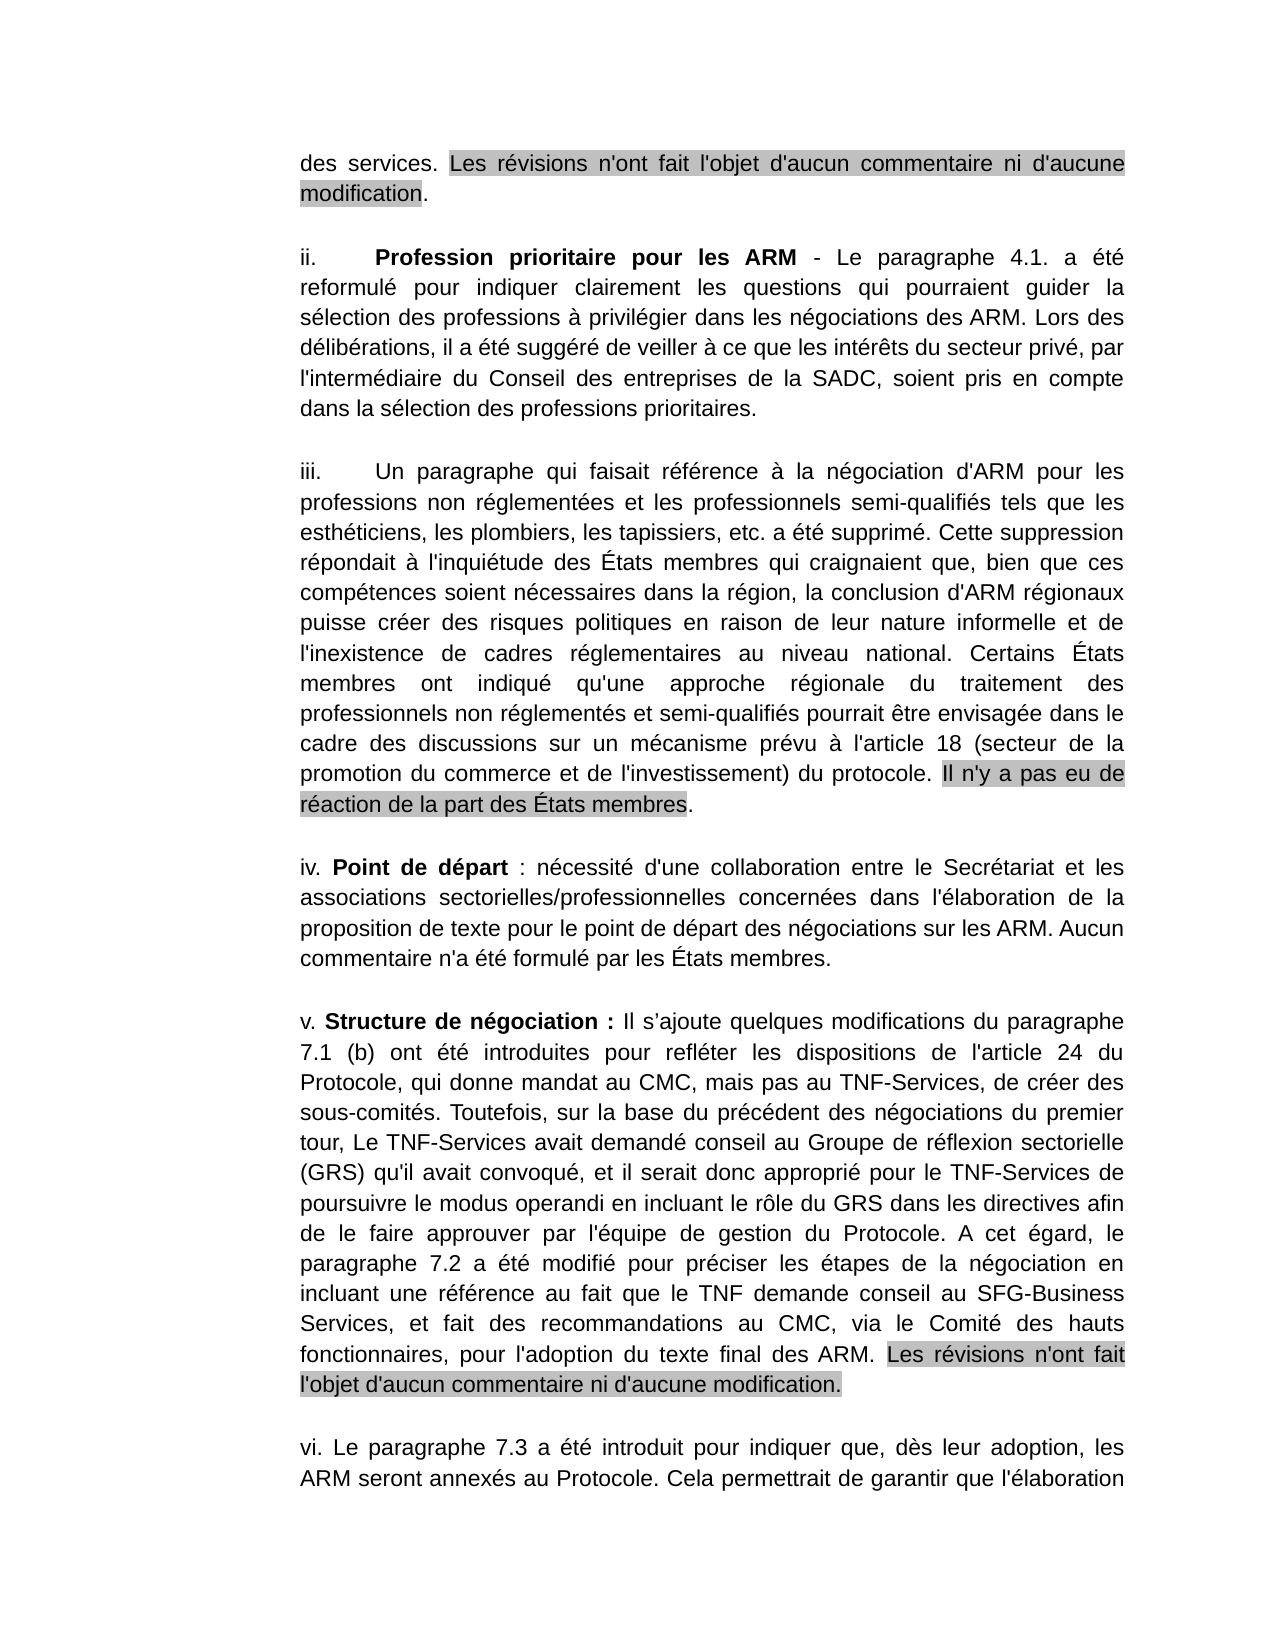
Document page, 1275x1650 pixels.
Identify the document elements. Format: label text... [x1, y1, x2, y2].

list ii. Profession prioritaire pour les ARM - Le paragraphe 4.1. a été reformulé pour indiquer clairement les questions qui pourraient guider la sélection des professions à privilégier dans les négociations des ARM. Lors des délibérations, il a été suggéré de veiller à ce que les intérêts du secteur privé, par l'intermédiaire du Conseil des entreprises de la SADC, soient pris en compte dans la sélection des professions prioritaires. [300, 244, 1125, 421]
list iii. Un paragraphe qui faisait référence à la négociation d'ARM pour les professions non réglementées et les professionnels semi-qualifiés tels que les esthéticiens, les plombiers, les tapissiers, etc. a été supprimé. Cette suppression répondait à l'inquiétude des États membres qui craignaient que, bien que ces compétences soient nécessaires dans la région, la conclusion d'ARM régionaux puisse créer des risques politiques en raison de leur nature informelle et de l'inexistence de cadres réglementaires au niveau national. Certains États membres ont indiqué qu'une approche régionale du traitement des professionnels non réglementés et semi-qualifiés pourrait être envisagée dans le cadre des discussions sur un mécanisme prévu à l'article 18 (secteur de la promotion du commerce et de l'investissement) du protocole. Il n'y a pas eu de réaction de la part des États membres. [300, 458, 1125, 817]
list des services. Les révisions n'ont fait l'objet d'aucun commentaire ni d'aucune modification. [300, 150, 1125, 207]
list iv. Point de départ : nécessité d'une collaboration entre le Secrétariat et les associations sectorielles/professionnelles concernées dans l'élaboration de la proposition de texte pour le point de départ des négociations sur les ARM. Aucun commentaire n'a été formulé par les États membres. [300, 854, 1125, 971]
list vi. Le paragraphe 7.3 a été introduit pour indiquer que, dès leur adoption, les ARM seront annexés au Protocole. Cela permettrait de garantir que l'élaboration [300, 1434, 1125, 1491]
list v. Structure de négociation : Il s’ajoute quelques modifications du paragraphe 7.1 (b) ont été introduites pour refléter les dispositions de l'article 24 du Protocole, qui donne mandat au CMC, mais pas au TNF-Services, de créer des sous-comités. Toutefois, sur la base du précédent des négociations du premier tour, Le TNF-Services avait demandé conseil au Groupe de réflexion sectorielle (GRS) qu'il avait convoqué, et il serait donc approprié pour le TNF-Services de poursuivre le modus operandi en incluant le rôle du GRS dans les directives afin de le faire approuver par l'équipe de gestion du Protocole. A cet égard, le paragraphe 7.2 a été modifié pour préciser les étapes de la négociation en incluant une référence au fait que le TNF demande conseil au SFG-Business Services, et fait des recommandations au CMC, via le Comité des hauts fonctionnaires, pour l'adoption du texte final des ARM. Les révisions n'ont fait l'objet d'aucun commentaire ni d'aucune modification. [300, 1008, 1125, 1397]
